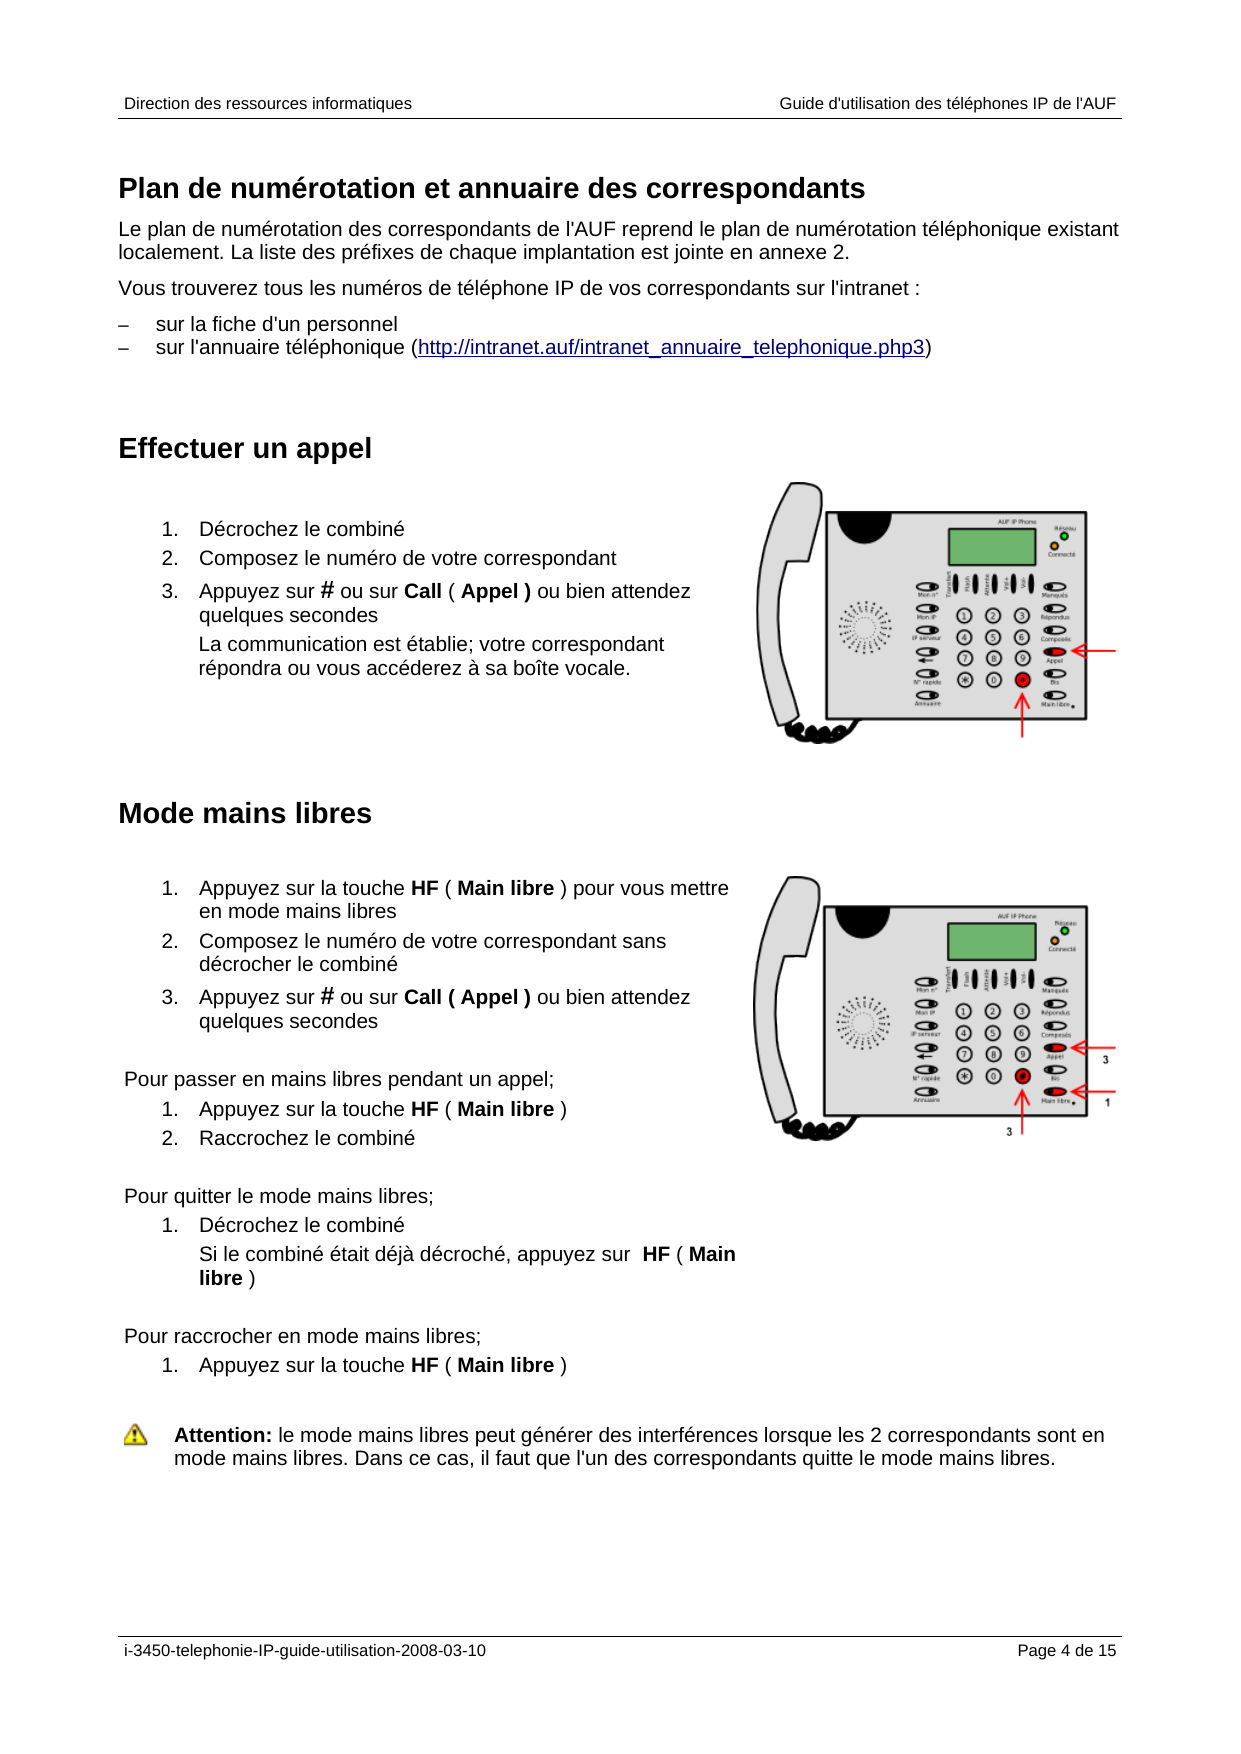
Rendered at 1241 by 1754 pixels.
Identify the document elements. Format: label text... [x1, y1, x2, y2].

text Le plan de numérotation des correspondants de l'AUF reprend le plan de numérotation téléphonique existant localement. La liste des préfixes de chaque implantation est jointe en annexe 2. [118, 218, 1122, 264]
table_header Appuyez sur la touche HF ( Main libre ) pour vous mettre en mode mains libres Composez le numéro de votre correspondant sans décrocher le combiné Appuyez sur # ou sur Call ( Appel ) ou bien attendez quelques secondes Pour passer en mains libres pendant un appel; Appuyez sur la touche HF ( Main libre ) Raccrochez le combiné Pour quitter le mode mains libres; Décrochez le combiné Si le combiné était déjà décroché, appuyez sur HF ( Main libre ) Pour raccrocher en mode mains libres; Appuyez sur la touche HF ( Main libre ) [118, 871, 747, 1388]
list sur l'annuaire téléphonique (http://intranet.auf/intranet_annuaire_telephonique.php3) [118, 336, 1122, 359]
table_header [118, 1424, 168, 1486]
subtitle Mode mains libres [118, 797, 1122, 829]
list sur la fiche d'un personnel [118, 312, 1122, 336]
picture [753, 876, 1117, 1141]
table_header [118, 1418, 168, 1423]
table_header Attention: le mode mains libres peut générer des interférences lorsque les 2 correspondants sont en mode mains libres. Dans ce cas, il faut que l'un des correspondants quitte le mode mains libres. [168, 1418, 1122, 1486]
table_header [751, 477, 1122, 743]
text Vous trouverez tous les numéros de téléphone IP de vos correspondants sur l'intranet : [118, 277, 1122, 300]
subtitle Effectuer un appel [118, 432, 1122, 464]
table_header Décrochez le combiné Composez le numéro de votre correspondant Appuyez sur # ou sur Call ( Appel ) ou bien attendez quelques secondes La communication est établie; votre correspondant répondra ou vous accéderez à sa boîte vocale. [118, 477, 751, 743]
subtitle Plan de numérotation et annuaire des correspondants [118, 172, 1122, 205]
table_header [748, 871, 1122, 1388]
picture [756, 482, 1117, 744]
picture [123, 1423, 148, 1447]
